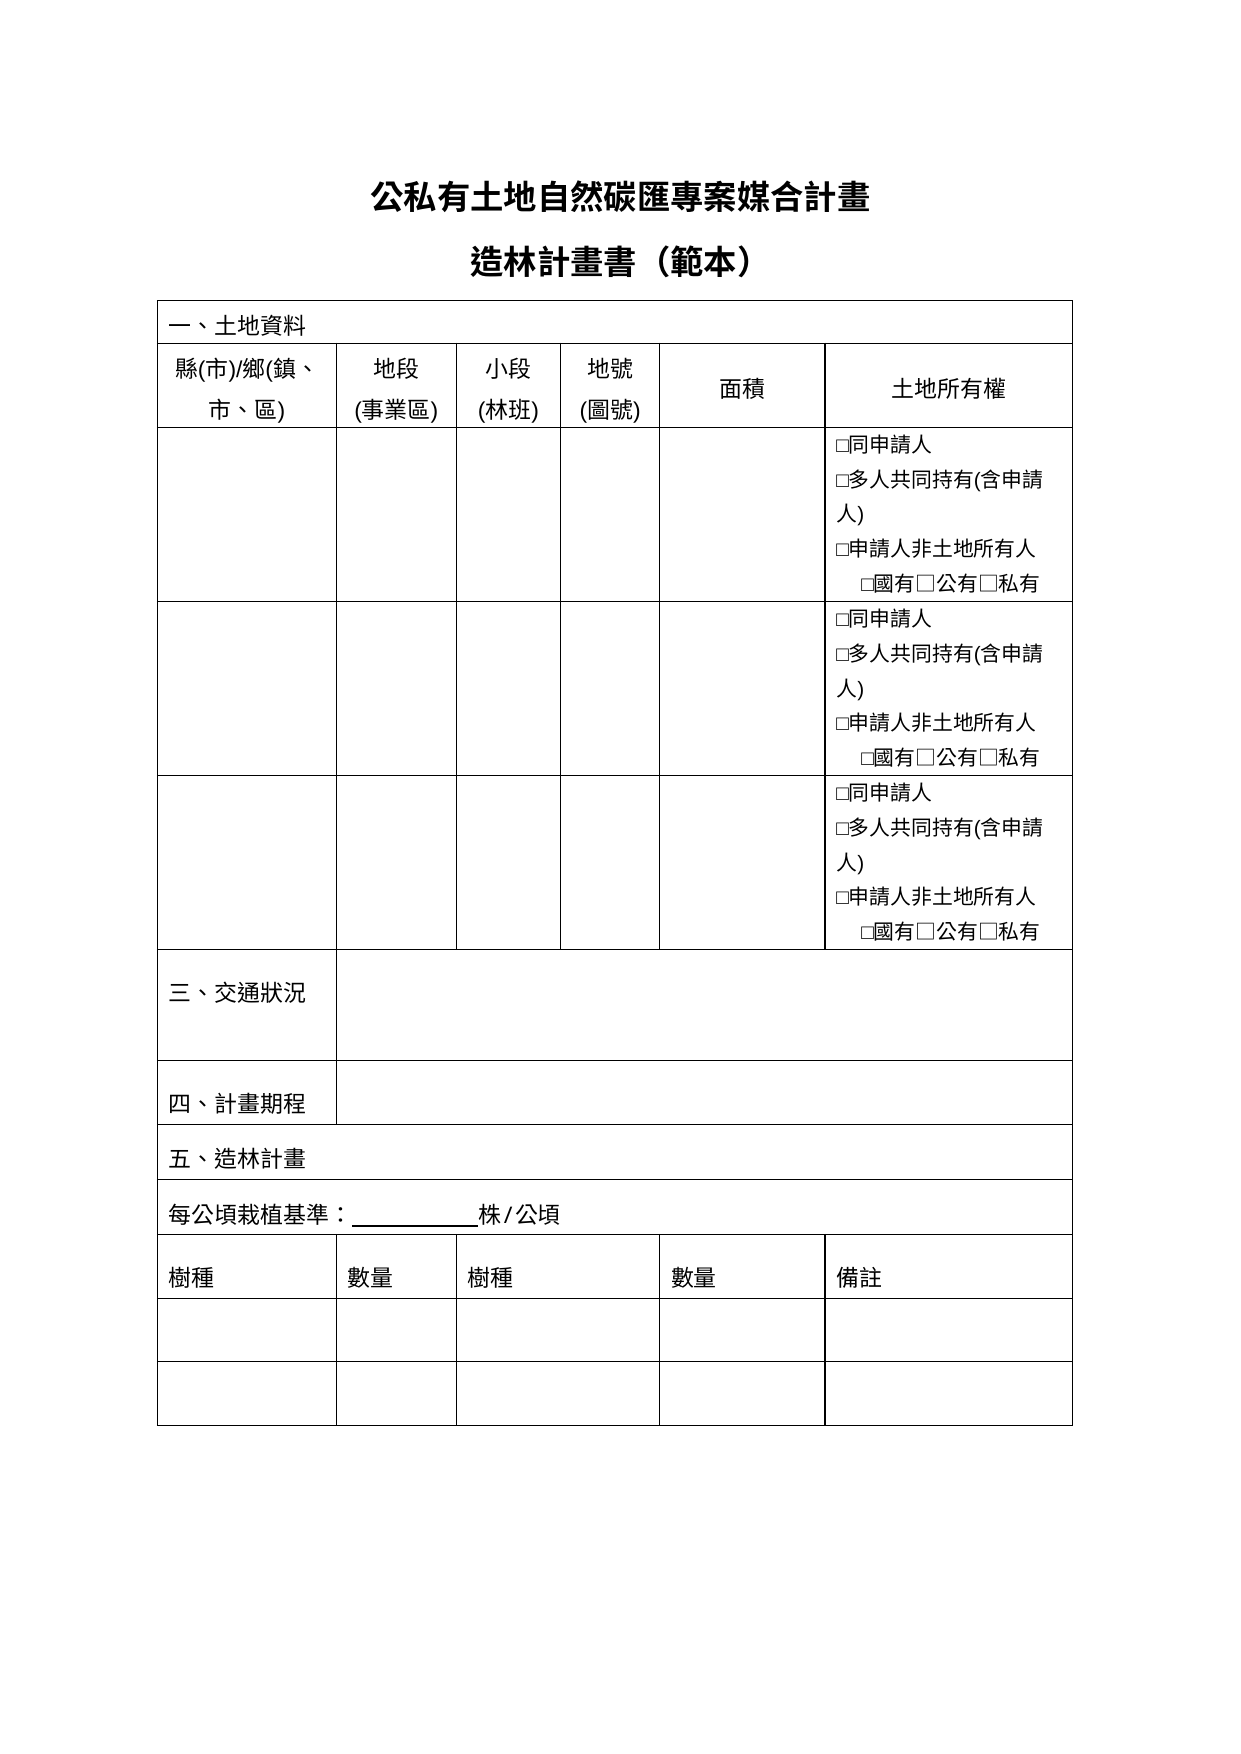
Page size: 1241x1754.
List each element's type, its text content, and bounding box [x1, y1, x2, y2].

table_cell 地段 (事業區) [337, 344, 456, 427]
table_cell [561, 428, 659, 601]
table_cell 每公頃栽植基準： 株/公頃 [158, 1180, 1072, 1234]
table_cell 地號 (圖號) [561, 344, 659, 427]
table_cell [826, 1362, 1072, 1424]
table_cell [561, 602, 659, 775]
table_cell [158, 602, 336, 775]
table_cell 樹種 [457, 1235, 659, 1297]
table_cell 數量 [660, 1235, 824, 1297]
table_cell [826, 1299, 1072, 1361]
text 公私有土地自然碳匯專案媒合計畫 [187, 171, 1053, 219]
table_cell □同申請人 □多人共同持有(含申請人) □申請人非土地所有人 □國有□公有□私有 [826, 776, 1072, 949]
table_cell [660, 428, 824, 601]
table_cell [457, 1362, 659, 1424]
table_cell [561, 776, 659, 949]
table_cell [337, 950, 1072, 1060]
table_header 一、土地資料 [158, 301, 1072, 343]
table_cell [158, 428, 336, 601]
table_cell [660, 1299, 824, 1361]
table_cell [337, 602, 456, 775]
table_cell [158, 776, 336, 949]
table_cell 縣(市)/鄉(鎮、市、區) [158, 344, 336, 427]
table_cell 備註 [826, 1235, 1072, 1297]
table_cell [158, 1362, 336, 1424]
table_cell 三、交通狀況 [158, 950, 336, 1060]
table_cell [457, 428, 560, 601]
table_cell 面積 [660, 344, 824, 427]
table_cell 數量 [337, 1235, 456, 1297]
table_cell [457, 776, 560, 949]
table_cell 五、造林計畫 [158, 1125, 1072, 1179]
table_cell [457, 602, 560, 775]
text 造林計畫書（範本） [187, 219, 1053, 281]
table_cell [337, 428, 456, 601]
table_cell [158, 1299, 336, 1361]
table_cell [337, 776, 456, 949]
table_cell 四、計畫期程 [158, 1061, 336, 1123]
table_cell [337, 1299, 456, 1361]
table_cell 小段 (林班) [457, 344, 560, 427]
table_cell [660, 1362, 824, 1424]
table_cell [337, 1362, 456, 1424]
table_cell [660, 776, 824, 949]
table_cell 樹種 [158, 1235, 336, 1297]
table_cell □同申請人 □多人共同持有(含申請人) □申請人非土地所有人 □國有□公有□私有 [826, 602, 1072, 775]
table_cell □同申請人 □多人共同持有(含申請人) □申請人非土地所有人 □國有□公有□私有 [826, 428, 1072, 601]
table_cell 土地所有權 [826, 344, 1072, 427]
table_cell [457, 1299, 659, 1361]
table_cell [337, 1061, 1072, 1123]
table_cell [660, 602, 824, 775]
